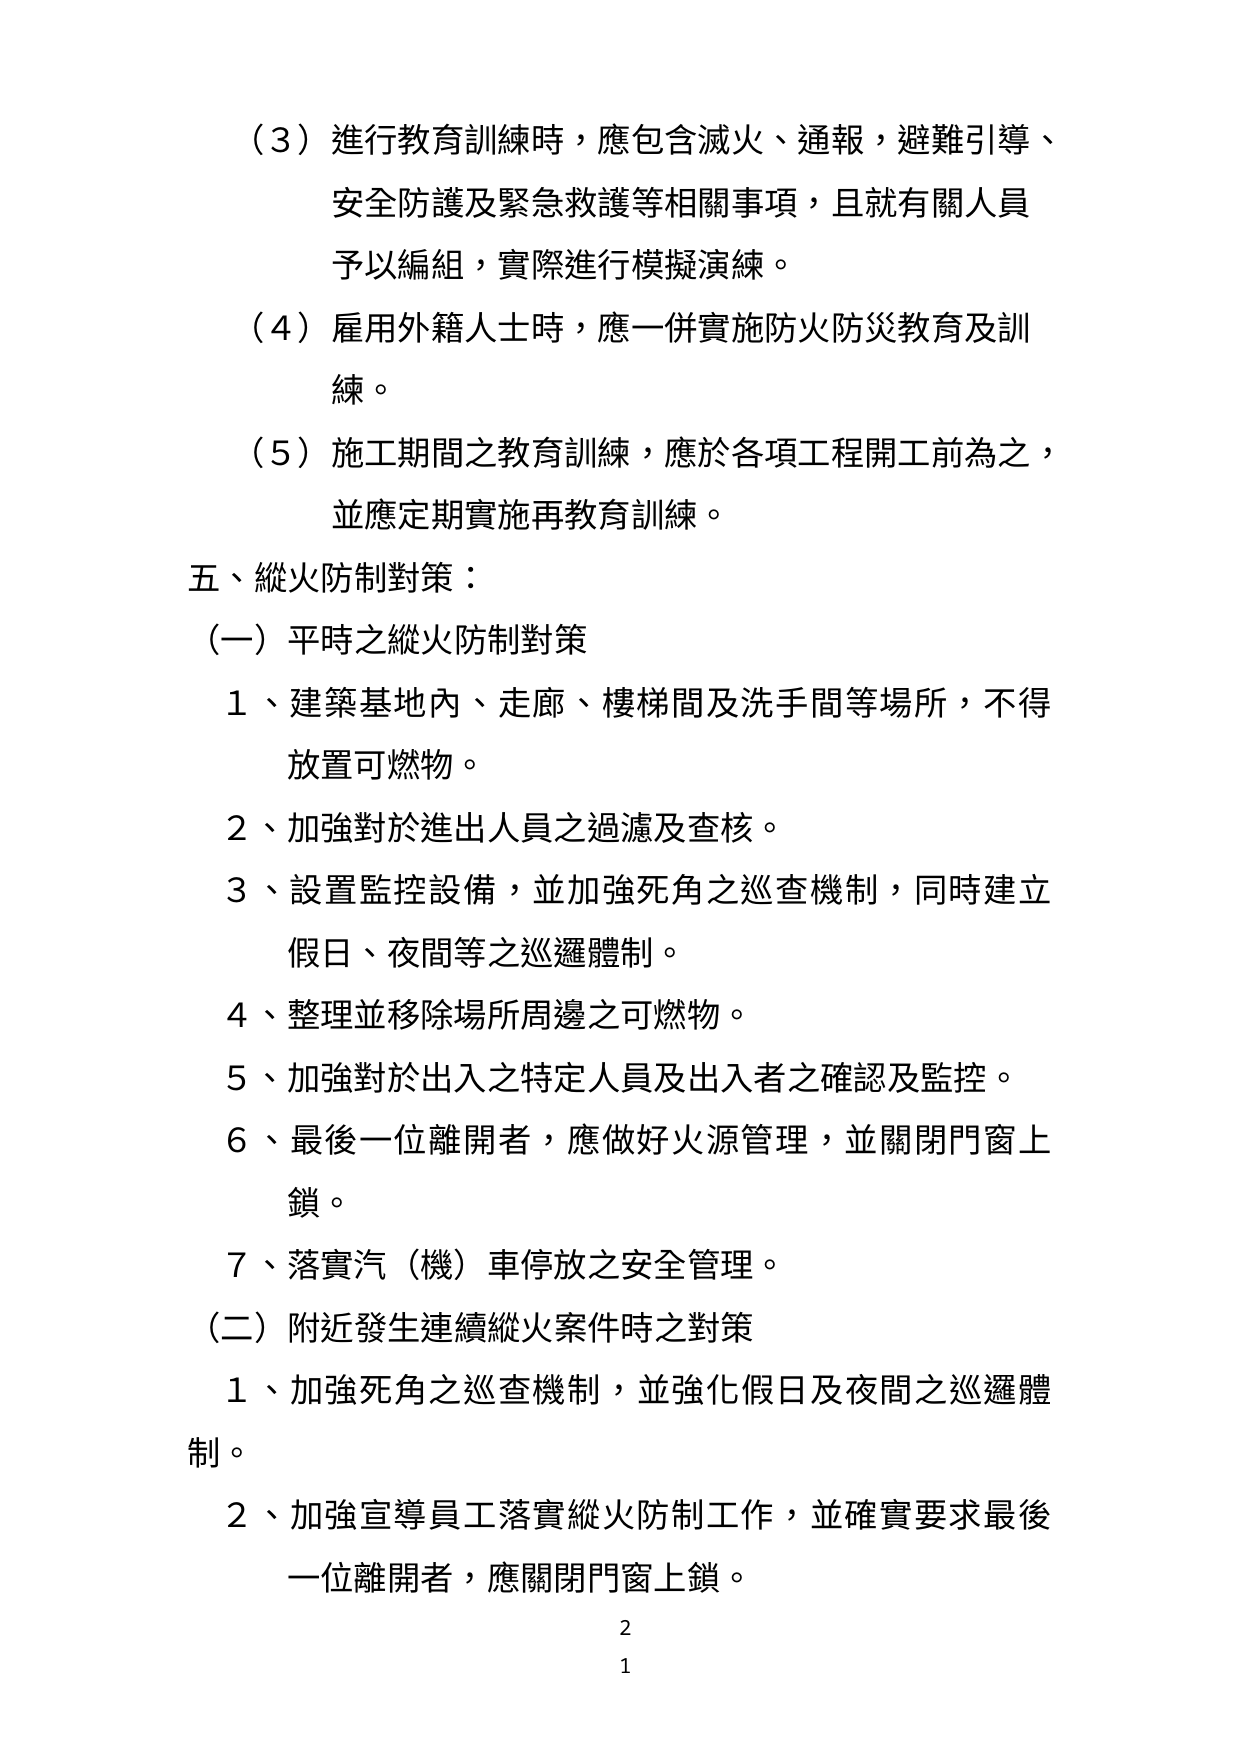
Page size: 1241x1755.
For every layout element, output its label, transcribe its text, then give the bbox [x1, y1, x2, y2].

text ２、加強對於進出人員之過濾及查核。 [220, 784, 1053, 846]
text ３、設置監控設備，並加強死角之巡查機制，同時建立假日、夜間等之巡邏體制。 [220, 846, 1053, 971]
text （４）雇用外籍人士時，應一併實施防火防災教育及訓練。 [231, 284, 1053, 409]
text １、加強死角之巡查機制，並強化假日及夜間之巡邏體制。 [187, 1346, 1053, 1471]
text 五、縱火防制對策： [187, 534, 1053, 596]
text １、建築基地內、走廊、樓梯間及洗手間等場所，不得放置可燃物。 [220, 659, 1053, 784]
text （５）施工期間之教育訓練，應於各項工程開工前為之，並應定期實施再教育訓練。 [231, 409, 1053, 534]
text ４、整理並移除場所周邊之可燃物。 [220, 971, 1053, 1034]
text （二）附近發生連續縱火案件時之對策 [187, 1284, 1053, 1346]
text （一）平時之縱火防制對策 [187, 596, 1053, 659]
text （３）進行教育訓練時，應包含滅火、通報，避難引導、安全防護及緊急救護等相關事項，且就有關人員予以編組，實際進行模擬演練。 [231, 96, 1053, 284]
text ５、加強對於出入之特定人員及出入者之確認及監控。 [220, 1034, 1053, 1096]
text ７、落實汽（機）車停放之安全管理。 [220, 1221, 1053, 1284]
text ２、加強宣導員工落實縱火防制工作，並確實要求最後一位離開者，應關閉門窗上鎖。 [220, 1471, 1053, 1596]
text ６、最後一位離開者，應做好火源管理，並關閉門窗上鎖。 [220, 1096, 1053, 1221]
